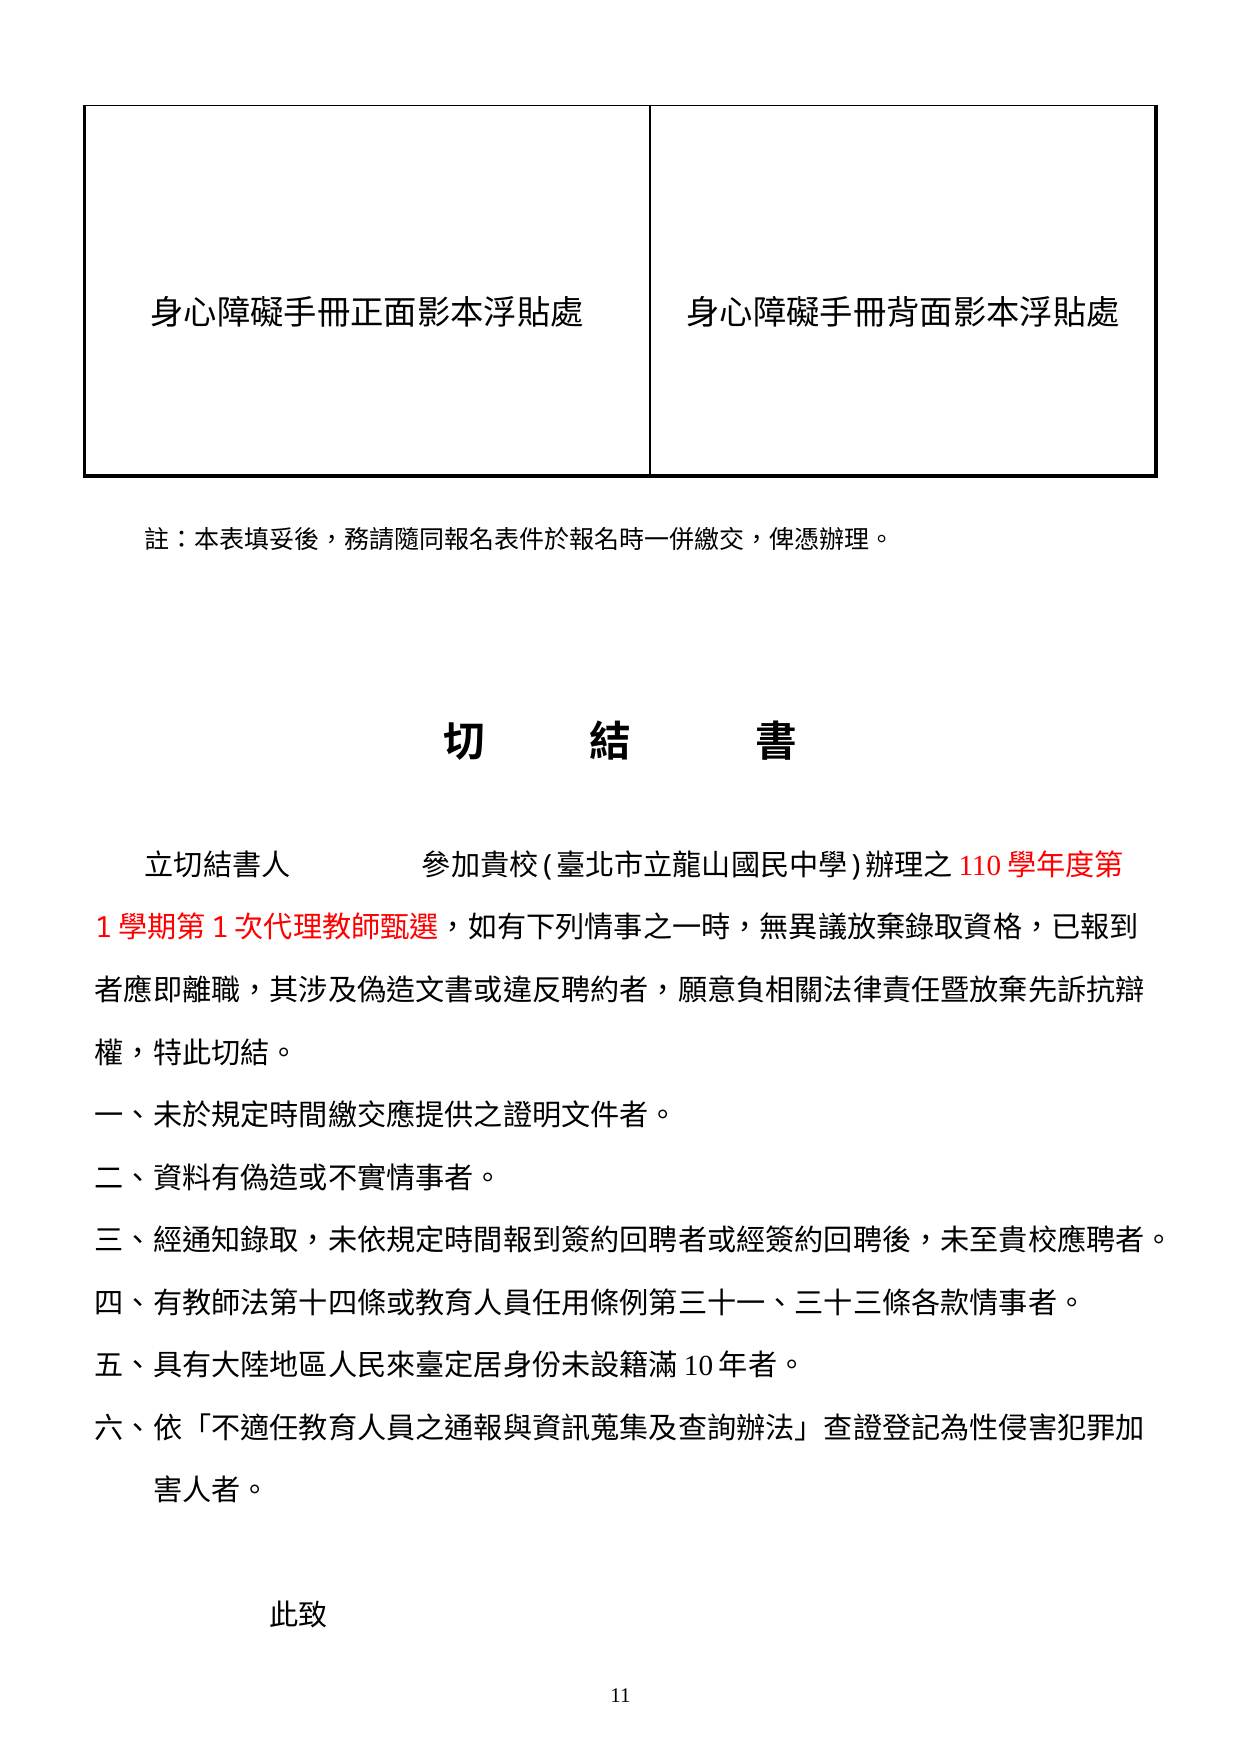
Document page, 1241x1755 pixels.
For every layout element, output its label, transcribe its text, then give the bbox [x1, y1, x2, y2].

text 立切結書人 參加貴校(臺北市立龍山國民中學)辦理之110學年度第1學期第1次代理教師甄選，如有下列情事之一時，無異議放棄錄取資格，已報到者應即離職，其涉及偽造文書或違反聘約者，願意負相關法律責任暨放棄先訴抗辯權，特此切結。 [94, 821, 1146, 1071]
text 五、具有大陸地區人民來臺定居身份未設籍滿10年者。 [94, 1321, 1146, 1384]
table_cell 身心障礙手冊背面影本浮貼處 [651, 106, 1154, 474]
text 一、未於規定時間繳交應提供之證明文件者。 [94, 1071, 1146, 1134]
text 切 結 書 [94, 696, 1146, 759]
text 註：本表填妥後，務請隨同報名表件於報名時一併繳交，俾憑辦理。 [94, 496, 1146, 559]
text 此致 [94, 1571, 1146, 1634]
text 四、有教師法第十四條或教育人員任用條例第三十一、三十三條各款情事者。 [94, 1259, 1146, 1321]
text 二、資料有偽造或不實情事者。 [94, 1134, 1146, 1196]
table_cell 身心障礙手冊正面影本浮貼處 [86, 106, 649, 474]
text 六、依「不適任教育人員之通報與資訊蒐集及查詢辦法」查證登記為性侵害犯罪加害人者。 [94, 1384, 1146, 1509]
text 三、經通知錄取，未依規定時間報到簽約回聘者或經簽約回聘後，未至貴校應聘者。 [94, 1196, 1146, 1259]
